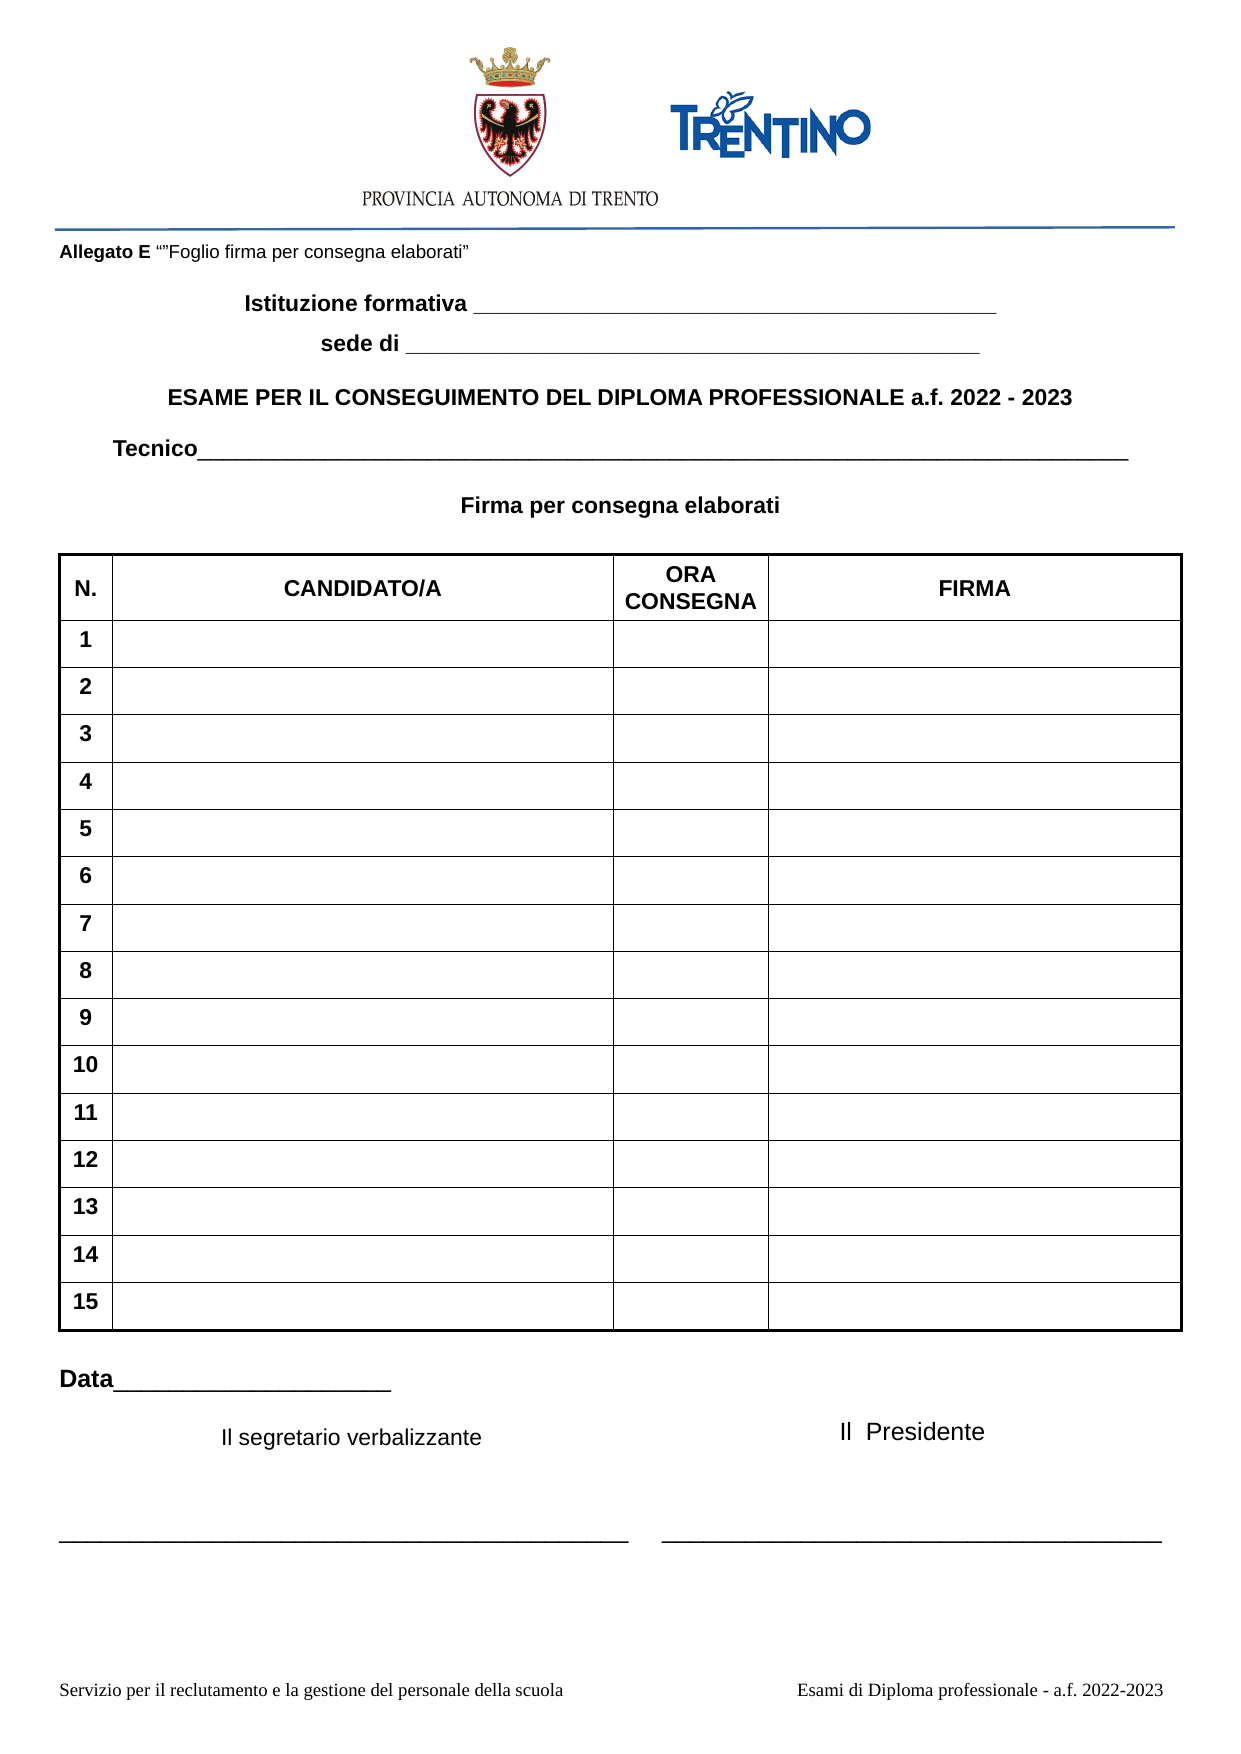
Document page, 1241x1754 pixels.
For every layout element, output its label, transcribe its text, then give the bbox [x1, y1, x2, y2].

table_cell 4 [61, 763, 112, 809]
table_cell [113, 668, 613, 714]
table_cell [113, 999, 613, 1045]
table_cell [769, 1283, 1180, 1329]
table_cell [614, 905, 768, 951]
table_cell [113, 857, 613, 903]
picture [362, 46, 658, 206]
table_cell 11 [61, 1094, 112, 1140]
table_cell [614, 1141, 768, 1187]
table_cell [113, 1094, 613, 1140]
table_cell [769, 857, 1180, 903]
table_cell [614, 1236, 768, 1282]
table_header N. [61, 556, 112, 620]
table_cell [769, 1141, 1180, 1187]
text Firma per consegna elaborati [59, 492, 1181, 518]
table_header CANDIDATO/A [113, 556, 613, 620]
table_cell [614, 621, 768, 667]
table_header ORA CONSEGNA [614, 556, 768, 620]
table_cell [113, 952, 613, 998]
table_cell [769, 1188, 1180, 1234]
table_cell 14 [61, 1236, 112, 1282]
table_cell [769, 905, 1180, 951]
table_cell [113, 905, 613, 951]
table_cell _________________________________________ [59, 1460, 643, 1556]
table_cell 3 [61, 715, 112, 762]
table_cell 5 [61, 810, 112, 856]
table_cell 15 [61, 1283, 112, 1329]
text Istituzione formativa _________________________________________ [59, 290, 1181, 317]
text Tecnico_________________________________________________________________________ [59, 435, 1181, 462]
table_cell [769, 715, 1180, 762]
table_cell [614, 763, 768, 809]
table_cell 1 [61, 621, 112, 667]
table_cell [113, 763, 613, 809]
table_header FIRMA [769, 556, 1180, 620]
table_cell [614, 1188, 768, 1234]
table_cell [113, 621, 613, 667]
table_cell [769, 763, 1180, 809]
table_cell 7 [61, 905, 112, 951]
text ESAME PER IL CONSEGUIMENTO DEL DIPLOMA PROFESSIONALE a.f. 2022 - 2023 [59, 384, 1181, 410]
table_cell [614, 1046, 768, 1093]
table_cell 2 [61, 668, 112, 714]
table_cell [769, 621, 1180, 667]
table_header Il Presidente [644, 1413, 1181, 1460]
text sede di _____________________________________________ [118, 330, 1181, 356]
table_cell [614, 715, 768, 762]
picture [670, 91, 871, 158]
table_cell [113, 715, 613, 762]
table_cell [769, 1094, 1180, 1140]
table_cell 6 [61, 857, 112, 903]
table_cell 9 [61, 999, 112, 1045]
table_cell [113, 1283, 613, 1329]
table_cell [769, 952, 1180, 998]
table_cell [614, 857, 768, 903]
table_cell 8 [61, 952, 112, 998]
table_cell [769, 1046, 1180, 1093]
table_cell [113, 810, 613, 856]
table_cell [614, 952, 768, 998]
table_cell ____________________________________ [644, 1460, 1181, 1556]
table_cell 10 [61, 1046, 112, 1093]
text Data____________________ [59, 1364, 1181, 1393]
table_cell [113, 1141, 613, 1187]
table_cell [113, 1236, 613, 1282]
text Allegato E “”Foglio firma per consegna elaborati” [59, 241, 1181, 262]
table_cell [769, 999, 1180, 1045]
table_cell [769, 810, 1180, 856]
table_cell [769, 1236, 1180, 1282]
table_cell [614, 1094, 768, 1140]
table_cell [769, 668, 1180, 714]
table_cell 12 [61, 1141, 112, 1187]
table_cell [614, 1283, 768, 1329]
table_cell [614, 668, 768, 714]
table_cell 13 [61, 1188, 112, 1234]
table_cell [113, 1046, 613, 1093]
table_cell [614, 999, 768, 1045]
table_cell [113, 1188, 613, 1234]
table_cell [614, 810, 768, 856]
table_header Il segretario verbalizzante [59, 1413, 643, 1460]
